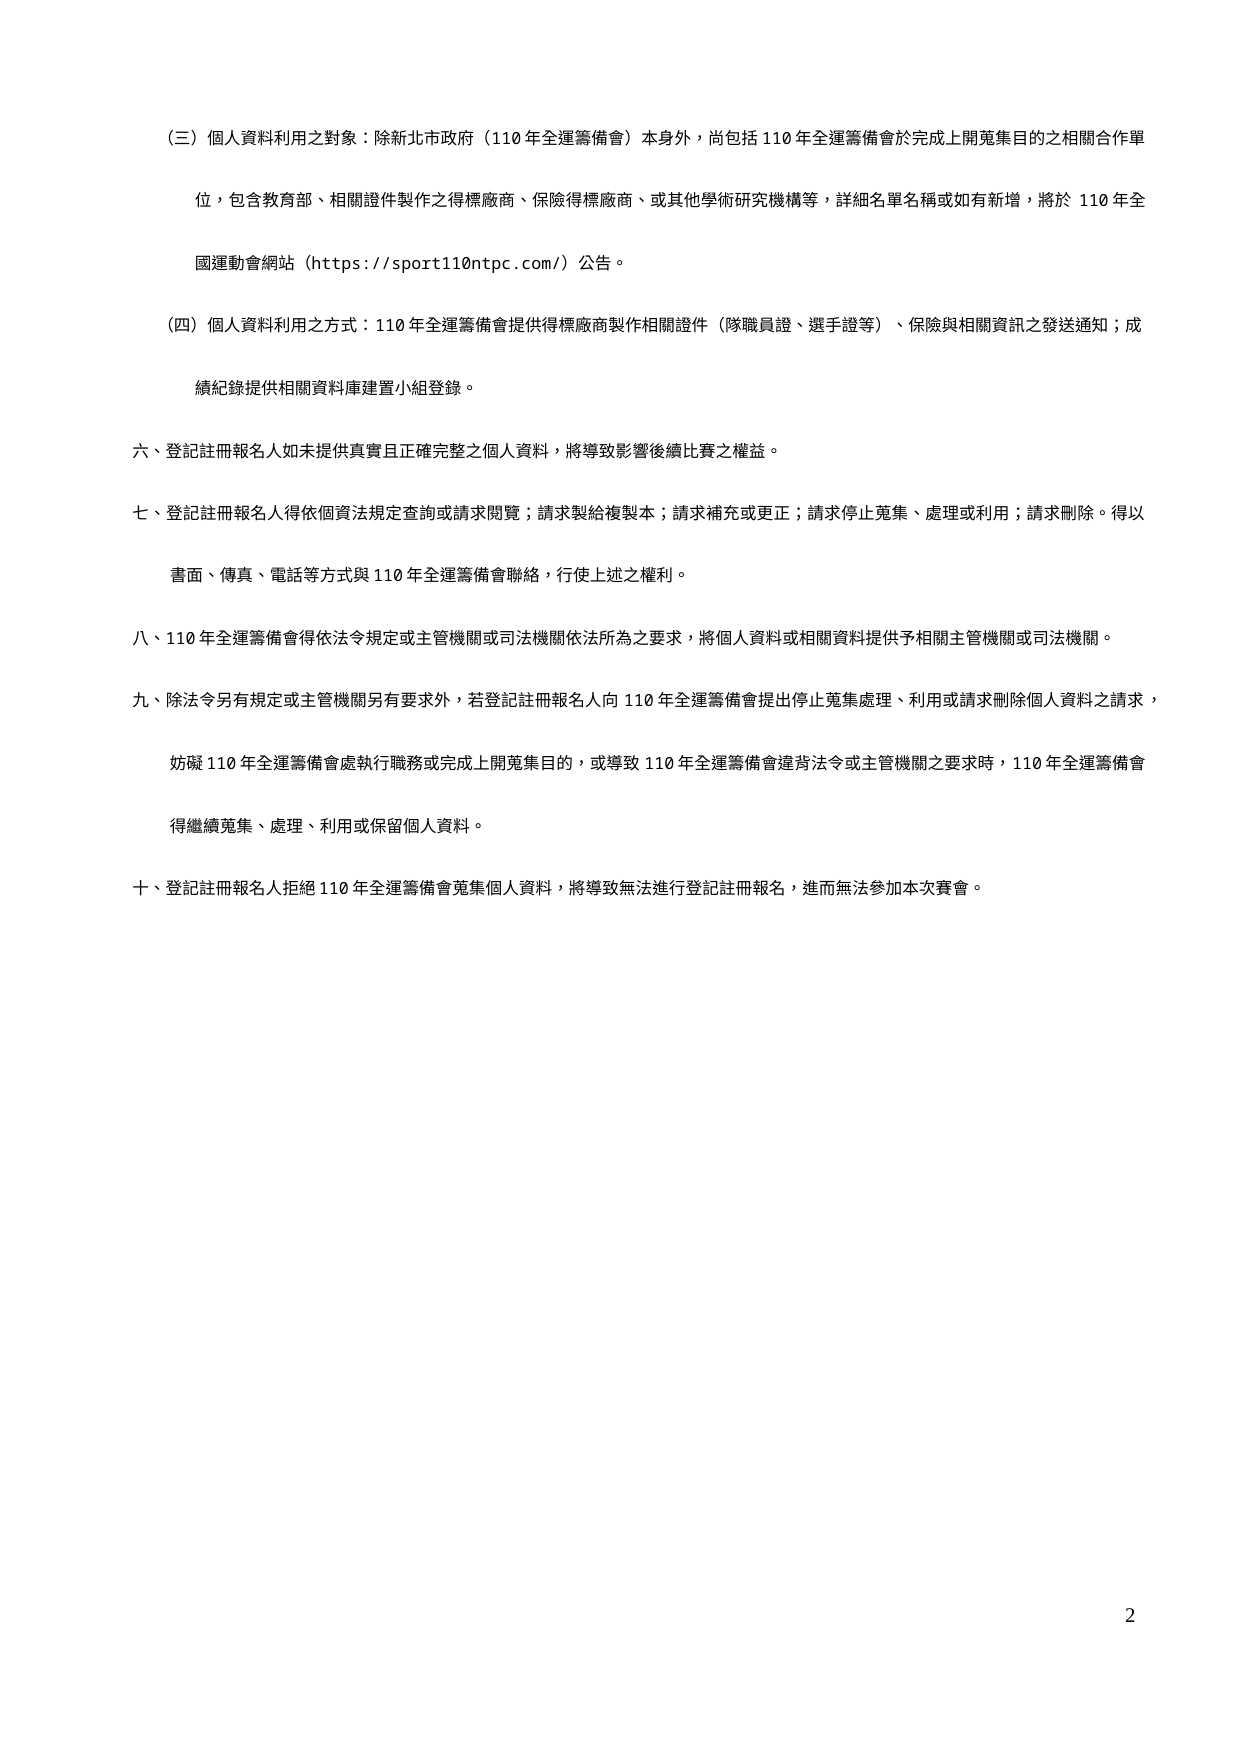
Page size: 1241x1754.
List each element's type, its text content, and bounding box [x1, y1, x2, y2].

text 九、除法令另有規定或主管機關另有要求外，若登記註冊報名人向110年全運籌備會提出停止蒐集處理、利用或請求刪除個人資料之請求，妨礙110年全運籌備會處執行職務或完成上開蒐集目的，或導致110年全運籌備會違背法令或主管機關之要求時，110年全運籌備會得繼續蒐集、處理、利用或保留個人資料。 [132, 658, 1146, 846]
text （三）個人資料利用之對象：除新北市政府（110年全運籌備會）本身外，尚包括110年全運籌備會於完成上開蒐集目的之相關合作單位，包含教育部、相關證件製作之得標廠商、保險得標廠商、或其他學術研究機構等，詳細名單名稱或如有新增，將於110年全國運動會網站（https://sport110ntpc.com/）公告。 [157, 96, 1146, 283]
text 十、登記註冊報名人拒絕110年全運籌備會蒐集個人資料，將導致無法進行登記註冊報名，進而無法參加本次賽會。 [132, 846, 1146, 908]
text （四）個人資料利用之方式：110年全運籌備會提供得標廠商製作相關證件（隊職員證、選手證等）、保險與相關資訊之發送通知；成績紀錄提供相關資料庫建置小組登錄。 [157, 283, 1146, 408]
text 八、110年全運籌備會得依法令規定或主管機關或司法機關依法所為之要求，將個人資料或相關資料提供予相關主管機關或司法機關。 [132, 596, 1146, 658]
text 六、登記註冊報名人如未提供真實且正確完整之個人資料，將導致影響後續比賽之權益。 [132, 408, 1146, 471]
text 七、登記註冊報名人得依個資法規定查詢或請求閱覽；請求製給複製本；請求補充或更正；請求停止蒐集、處理或利用；請求刪除。得以書面、傳真、電話等方式與110年全運籌備會聯絡，行使上述之權利。 [132, 471, 1146, 596]
